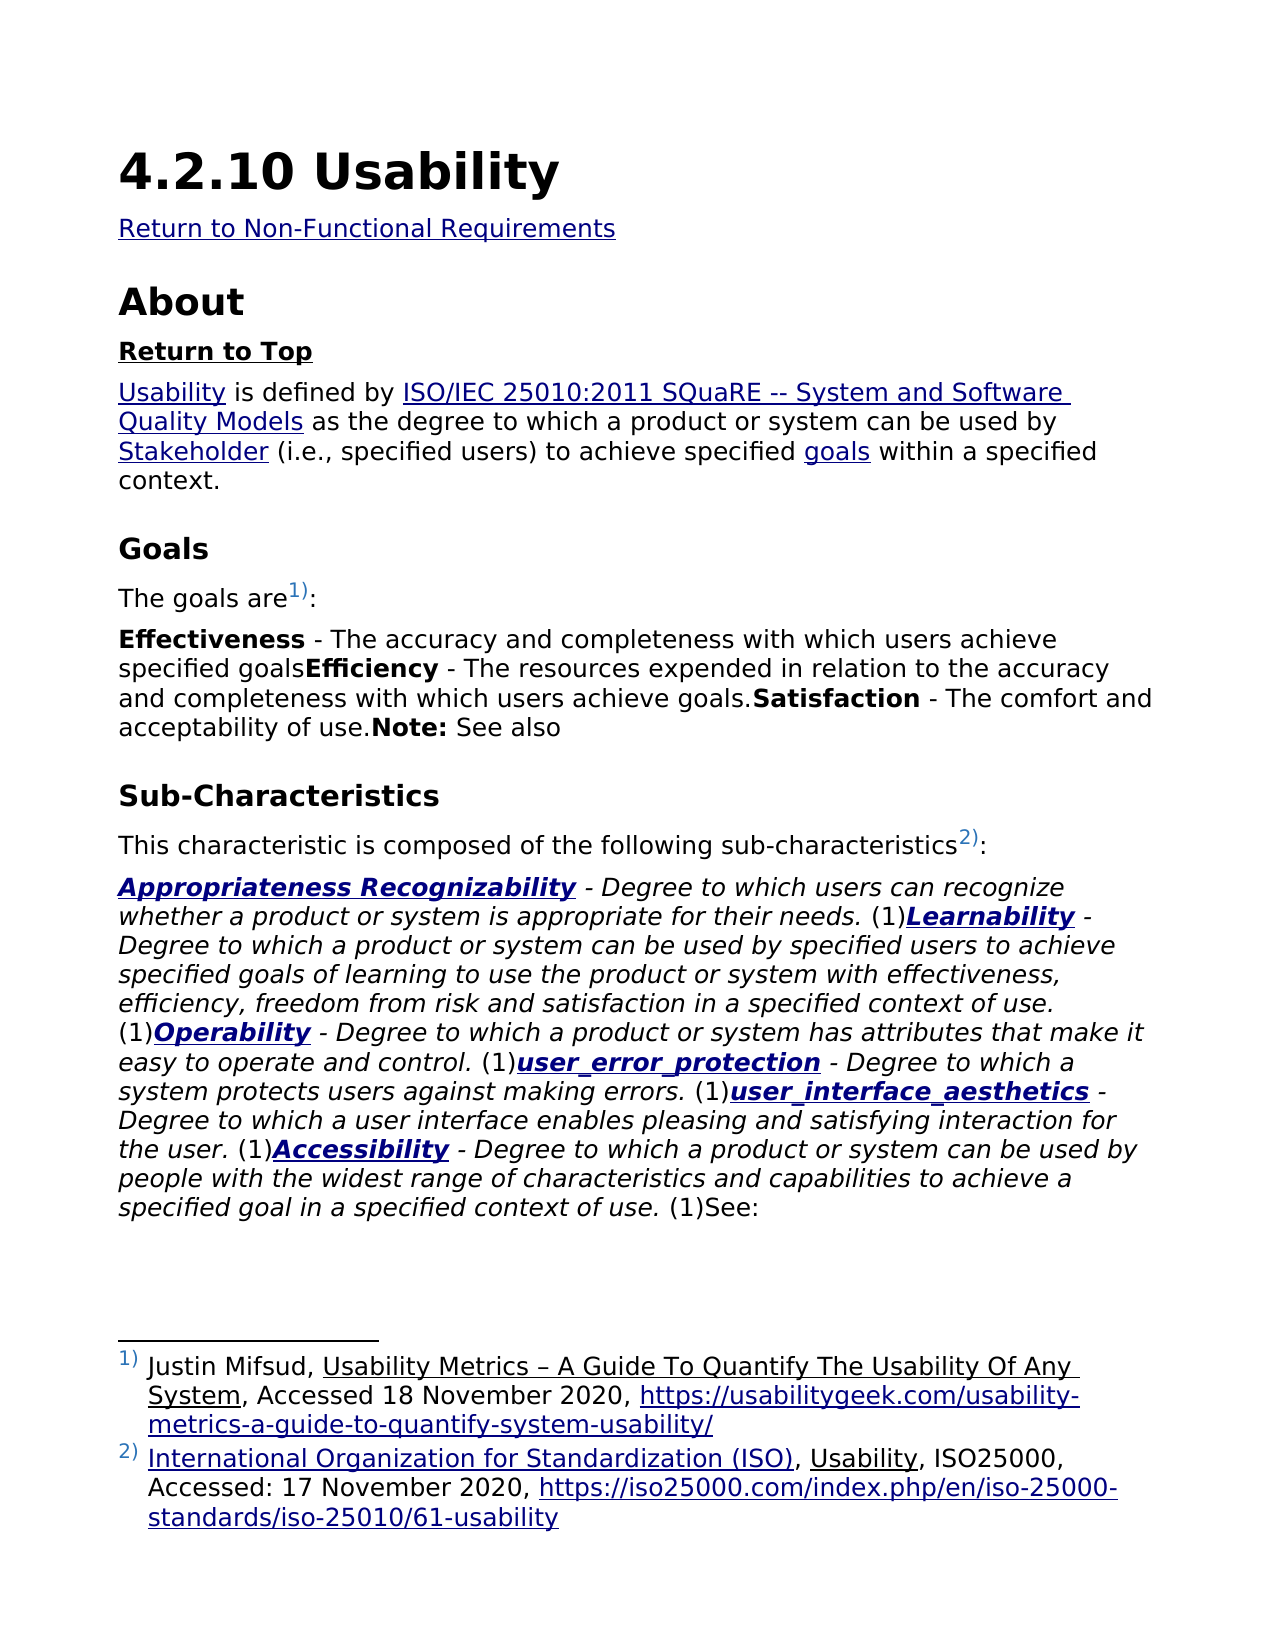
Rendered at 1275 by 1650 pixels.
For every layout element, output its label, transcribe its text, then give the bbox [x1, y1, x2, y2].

text Justin Mifsud, Usability Metrics – A Guide To Quantify The Usability Of Any System, Accessed 18 November 2020, https://usabilitygeek.com/usability-metrics-a-guide-to-quantify-system-usability/ [118, 1347, 1157, 1439]
text This characteristic is composed of the following sub-characteristics: [118, 826, 1157, 860]
subtitle Goals [118, 532, 1157, 566]
text The goals are: [118, 579, 1157, 613]
text Return to Top [118, 337, 1157, 366]
subtitle About [118, 281, 1157, 324]
text Appropriateness Recognizability - Degree to which users can recognize whether a product or system is appropriate for their needs. (1)Learnability - Degree to which a product or system can be used by specified users to achieve specified goals of learning to use the product or system with effectiveness, efficiency, freedom from risk and satisfaction in a specified context of use. (1)Operability - Degree to which a product or system has attributes that make it easy to operate and control. (1)user_error_protection - Degree to which a system protects users against making errors. (1)user_interface_aesthetics - Degree to which a user interface enables pleasing and satisfying interaction for the user. (1)Accessibility - Degree to which a product or system can be used by people with the widest range of characteristics and capabilities to achieve a specified goal in a specified context of use. (1)See: [118, 873, 1157, 1223]
subtitle Sub-Characteristics [118, 780, 1157, 814]
text Effectiveness - The accuracy and completeness with which users achieve specified goalsEfficiency - The resources expended in relation to the accuracy and completeness with which users achieve goals.Satisfaction - The comfort and acceptability of use.Note: See also [118, 626, 1157, 742]
text International Organization for Standardization (ISO), Usability, ISO25000, Accessed: 17 November 2020, https://iso25000.com/index.php/en/iso-25000-standards/iso-25010/61-usability [118, 1439, 1157, 1532]
subtitle 4.2.10 Usability [118, 143, 1157, 201]
text Usability is defined by ISO/IEC 25010:2011 SQuaRE -- System and Software Quality Models as the degree to which a product or system can be used by Stakeholder (i.e., specified users) to achieve specified goals within a specified context. [118, 378, 1157, 495]
text Return to Non-Functional Requirements [118, 214, 1157, 243]
